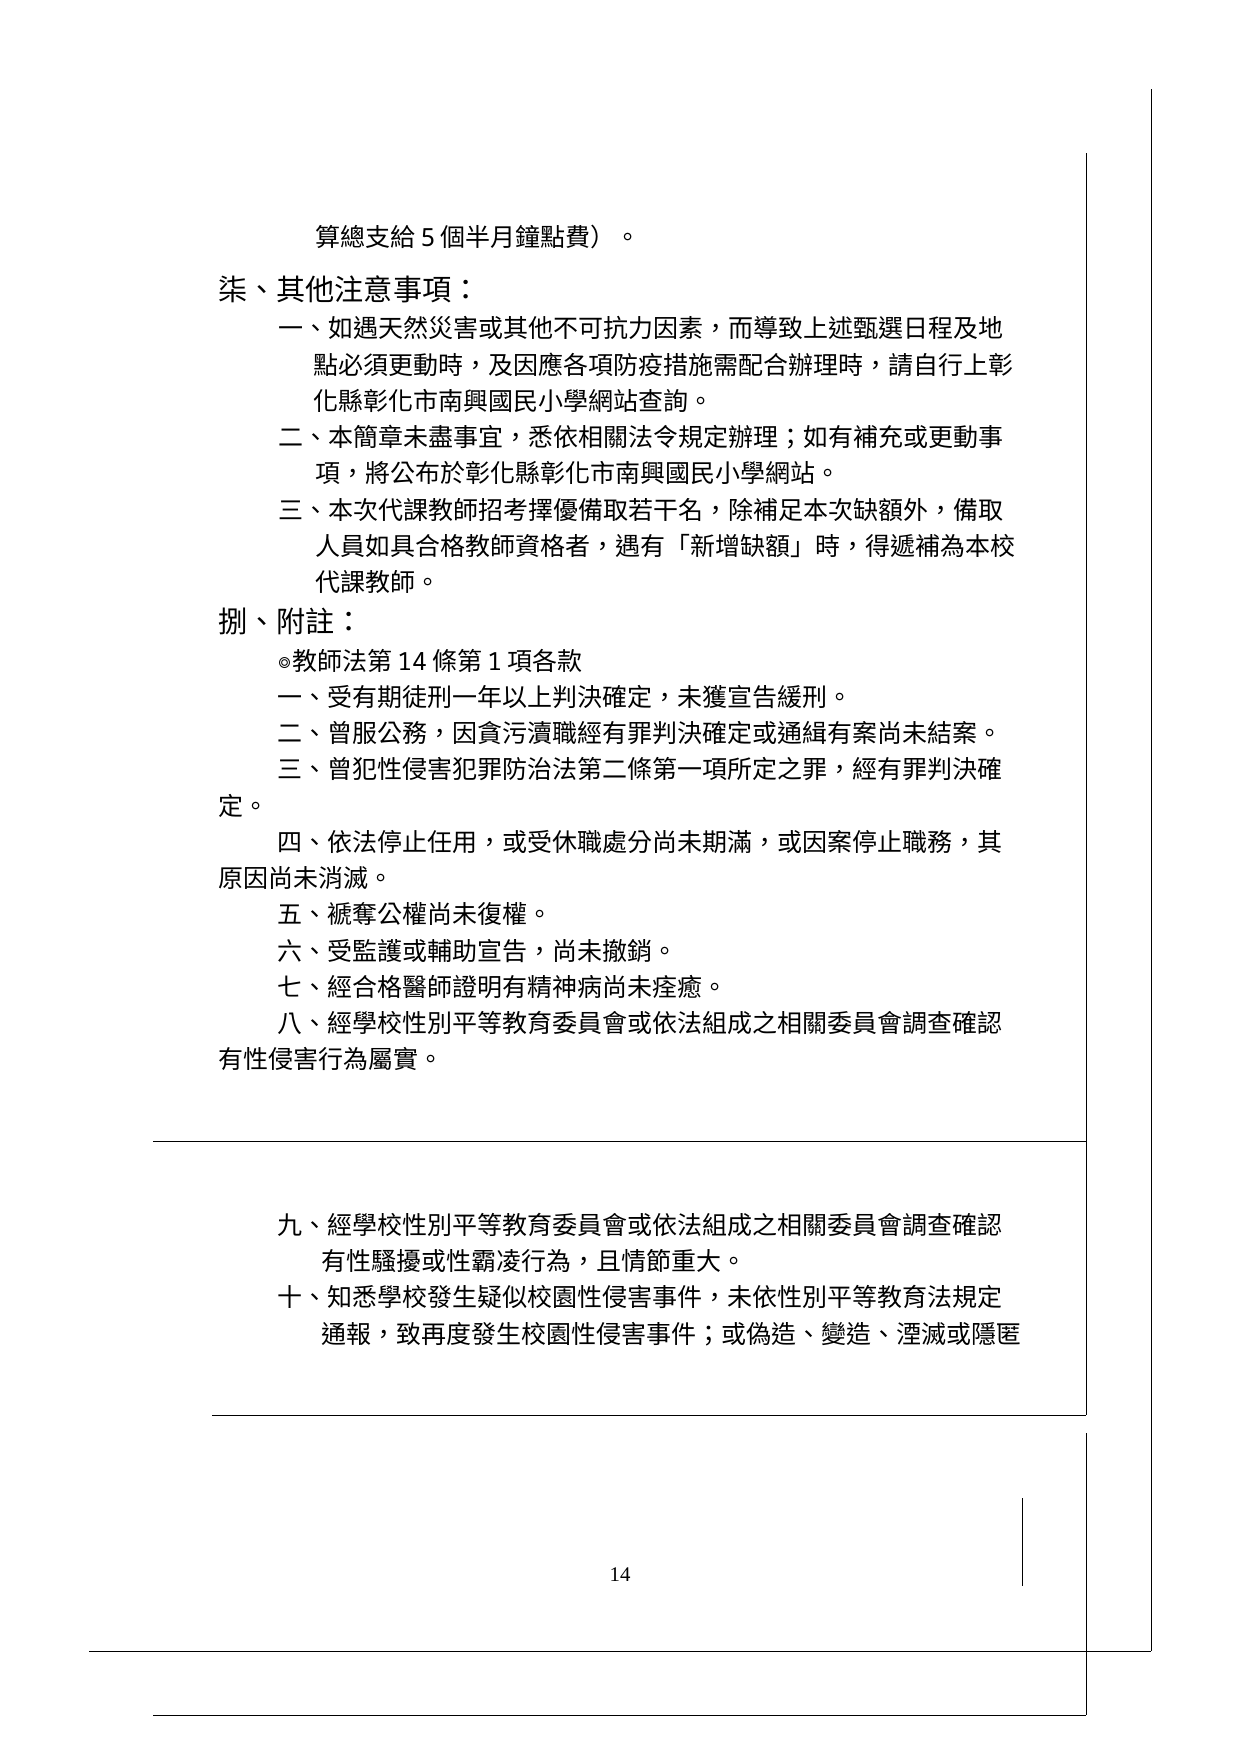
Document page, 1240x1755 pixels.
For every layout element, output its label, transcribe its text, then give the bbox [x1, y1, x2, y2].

text 二、曾服公務，因貪污瀆職經有罪判決確定或通緝有案尚未結案。 [153, 714, 1086, 750]
text ◎教師法第14條第1項各款 [153, 641, 1086, 677]
text 三、本次代課教師招考擇優備取若干名，除補足本次缺額外，備取人員如具合格教師資格者，遇有「新增缺額」時，得遞補為本校代課教師。 [153, 490, 1086, 599]
text 代課教師甄選錄取人員依實際授課時數核支鐘點費（每節336元），並依相關規定辦理（聘 任當月開始，依實際授課節數按月支給，如係整學期授課者，於最後一個月補發其餘薪資，即核算總支給5個半月鐘點費）。 [153, 153, 1086, 202]
text 九、經學校性別平等教育委員會或依法組成之相關委員會調查確認有性騷擾或性霸凌行為，且情節重大。 [212, 1141, 1086, 1278]
text 一、受有期徒刑一年以上判決確定，未獲宣告緩刑。 [153, 677, 1086, 714]
text 八、經學校性別平等教育委員會或依法組成之相關委員會調查確認有性侵害行為屬實。 [153, 1004, 1086, 1141]
text 五、褫奪公權尚未復權。 [153, 895, 1086, 931]
text 捌、附註： [153, 599, 1086, 641]
text 十、知悉學校發生疑似校園性侵害事件，未依性別平等教育法規定通報，致再度發生校園性侵害事件；或偽造、變造、湮滅或隱匿 [212, 1278, 1086, 1415]
text 七、經合格醫師證明有精神病尚未痊癒。 [153, 967, 1086, 1004]
text 一、如遇天然災害或其他不可抗力因素，而導致上述甄選日程及地點必須更動時，及因應各項防疫措施需配合辦理時，請自行上彰化縣彰化市南興國民小學網站查詢。 [153, 309, 1086, 418]
text 二、本簡章未盡事宜，悉依相關法令規定辦理；如有補充或更動事項，將公布於彰化縣彰化市南興國民小學網站。 [153, 418, 1086, 490]
text 柒、其他注意事項： [153, 202, 1086, 309]
text 四、依法停止任用，或受休職處分尚未期滿，或因案停止職務，其原因尚未消滅。 [153, 822, 1086, 895]
text 六、受監護或輔助宣告，尚未撤銷。 [153, 931, 1086, 967]
text 三、曾犯性侵害犯罪防治法第二條第一項所定之罪，經有罪判決確定。 [153, 750, 1086, 822]
